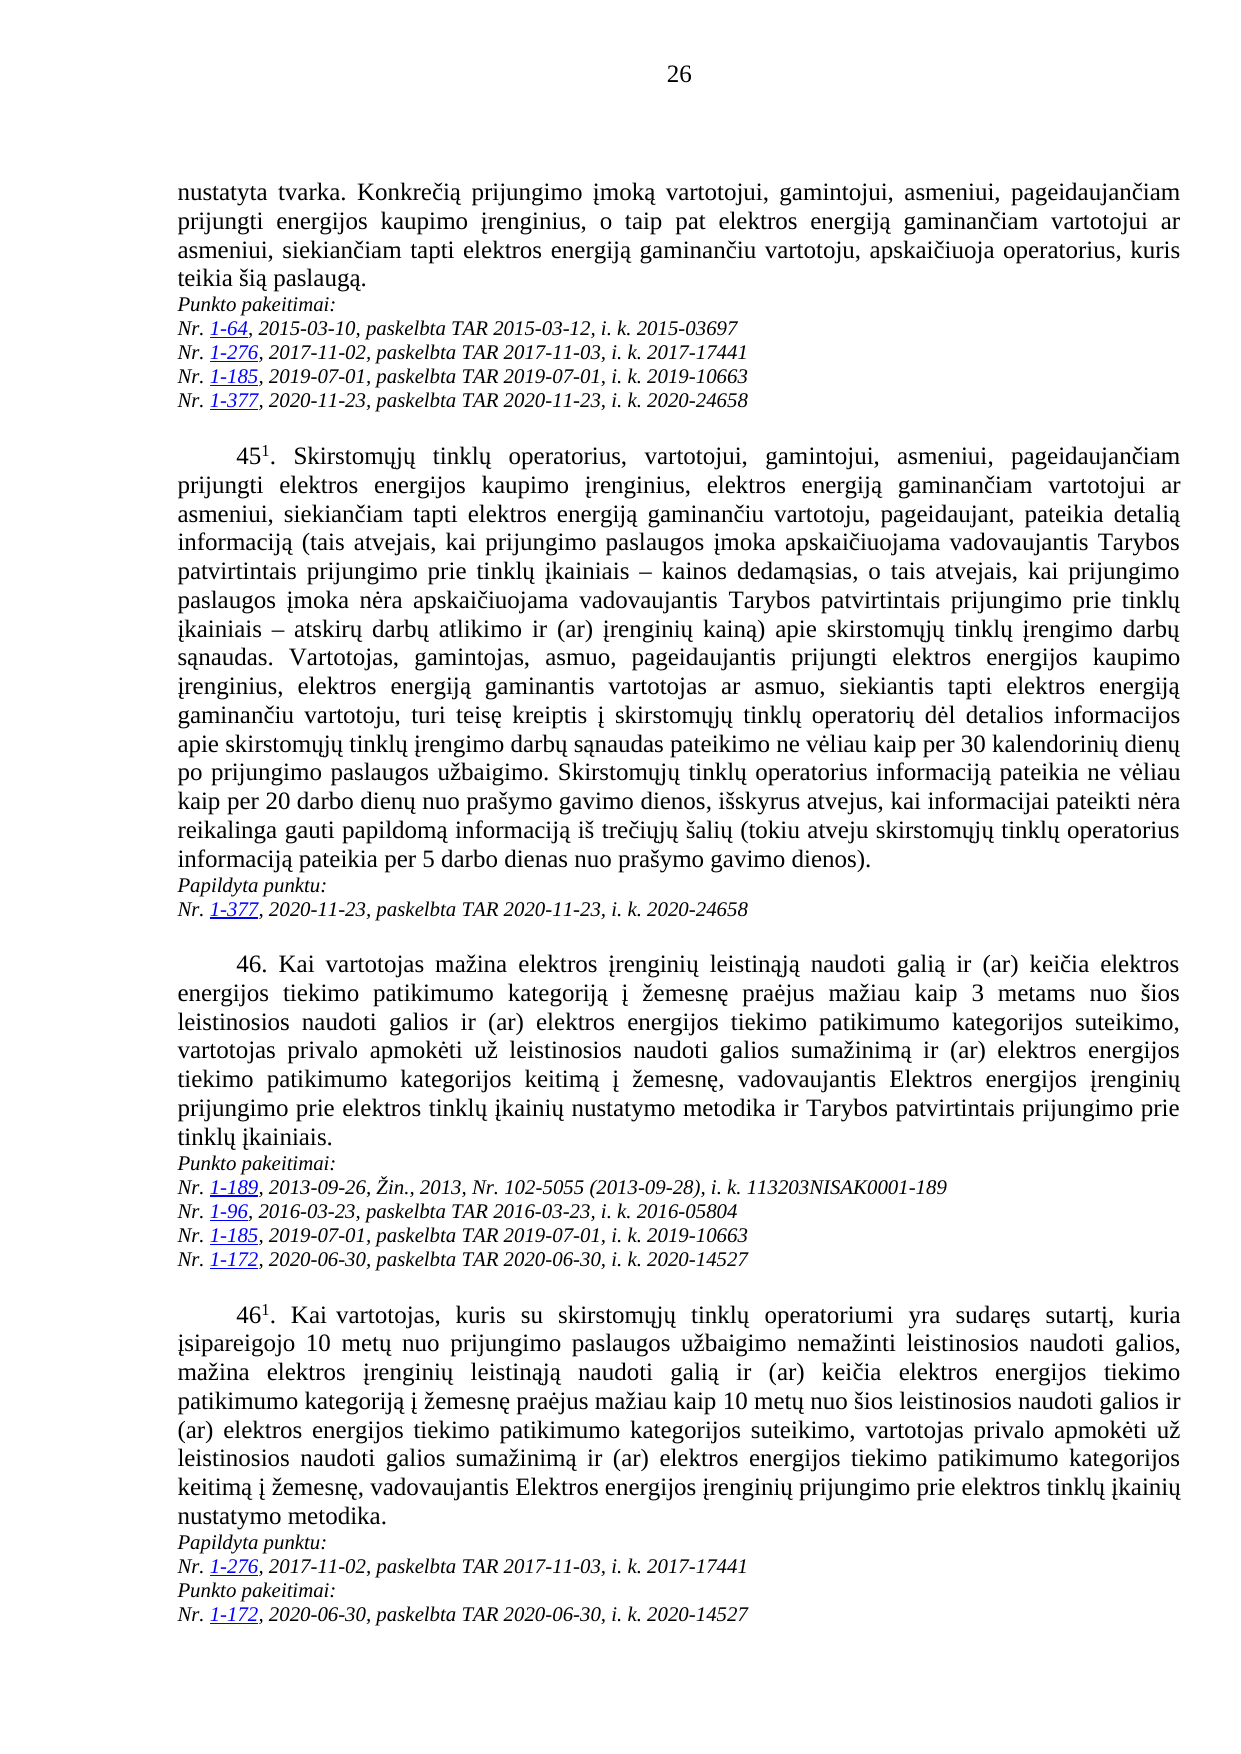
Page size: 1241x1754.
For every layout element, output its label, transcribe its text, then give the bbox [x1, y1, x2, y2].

text 461. Kai vartotojas, kuris su skirstomųjų tinklų operatoriumi yra sudaręs sutartį, kuria įsipareigojo 10 metų nuo prijungimo paslaugos užbaigimo nemažinti leistinosios naudoti galios, mažina elektros įrenginių leistinąją naudoti galią ir (ar) keičia elektros energijos tiekimo patikimumo kategoriją į žemesnę praėjus mažiau kaip 10 metų nuo šios leistinosios naudoti galios ir (ar) elektros energijos tiekimo patikimumo kategorijos suteikimo, vartotojas privalo apmokėti už leistinosios naudoti galios sumažinimą ir (ar) elektros energijos tiekimo patikimumo kategorijos keitimą į žemesnę, vadovaujantis Elektros energijos įrenginių prijungimo prie elektros tinklų įkainių nustatymo metodika. [177, 1300, 1181, 1530]
text Nr. 1-185, 2019-07-01, paskelbta TAR 2019-07-01, i. k. 2019-10663 [177, 364, 1181, 388]
text Nr. 1-172, 2020-06-30, paskelbta TAR 2020-06-30, i. k. 2020-14527 [177, 1602, 1181, 1626]
text Nr. 1-377, 2020-11-23, paskelbta TAR 2020-11-23, i. k. 2020-24658 [177, 897, 1181, 921]
text nustatyta tvarka. Konkrečią prijungimo įmoką vartotojui, gamintojui, asmeniui, pageidaujančiam prijungti energijos kaupimo įrenginius, o taip pat elektros energiją gaminančiam vartotojui ar asmeniui, siekiančiam tapti elektros energiją gaminančiu vartotoju, apskaičiuoja operatorius, kuris teikia šią paslaugą. [177, 177, 1181, 292]
text Papildyta punktu: [177, 1530, 1181, 1554]
text Nr. 1-189, 2013-09-26, Žin., 2013, Nr. 102-5055 (2013-09-28), i. k. 113203NISAK0001-189 [177, 1175, 1181, 1199]
text Nr. 1-276, 2017-11-02, paskelbta TAR 2017-11-03, i. k. 2017-17441 [177, 340, 1181, 364]
text Nr. 1-64, 2015-03-10, paskelbta TAR 2015-03-12, i. k. 2015-03697 [177, 316, 1181, 340]
text 46. Kai vartotojas mažina elektros įrenginių leistinąją naudoti galią ir (ar) keičia elektros energijos tiekimo patikimumo kategoriją į žemesnę praėjus mažiau kaip 3 metams nuo šios leistinosios naudoti galios ir (ar) elektros energijos tiekimo patikimumo kategorijos suteikimo, vartotojas privalo apmokėti už leistinosios naudoti galios sumažinimą ir (ar) elektros energijos tiekimo patikimumo kategorijos keitimą į žemesnę, vadovaujantis Elektros energijos įrenginių prijungimo prie elektros tinklų įkainių nustatymo metodika ir Tarybos patvirtintais prijungimo prie tinklų įkainiais. [177, 949, 1181, 1151]
text Nr. 1-96, 2016-03-23, paskelbta TAR 2016-03-23, i. k. 2016-05804 [177, 1199, 1181, 1223]
text Nr. 1-185, 2019-07-01, paskelbta TAR 2019-07-01, i. k. 2019-10663 [177, 1223, 1181, 1247]
text Nr. 1-377, 2020-11-23, paskelbta TAR 2020-11-23, i. k. 2020-24658 [177, 388, 1181, 412]
text Punkto pakeitimai: [177, 292, 1181, 316]
text Nr. 1-276, 2017-11-02, paskelbta TAR 2017-11-03, i. k. 2017-17441 [177, 1554, 1181, 1578]
text Nr. 1-172, 2020-06-30, paskelbta TAR 2020-06-30, i. k. 2020-14527 [177, 1247, 1181, 1271]
text Punkto pakeitimai: [177, 1151, 1181, 1175]
text Papildyta punktu: [177, 872, 1181, 897]
text Punkto pakeitimai: [177, 1578, 1181, 1602]
text 451. Skirstomųjų tinklų operatorius, vartotojui, gamintojui, asmeniui, pageidaujančiam prijungti elektros energijos kaupimo įrenginius, elektros energiją gaminančiam vartotojui ar asmeniui, siekiančiam tapti elektros energiją gaminančiu vartotoju, pageidaujant, pateikia detalią informaciją (tais atvejais, kai prijungimo paslaugos įmoka apskaičiuojama vadovaujantis Tarybos patvirtintais prijungimo prie tinklų įkainiais – kainos dedamąsias, o tais atvejais, kai prijungimo paslaugos įmoka nėra apskaičiuojama vadovaujantis Tarybos patvirtintais prijungimo prie tinklų įkainiais – atskirų darbų atlikimo ir (ar) įrenginių kainą) apie skirstomųjų tinklų įrengimo darbų sąnaudas. Vartotojas, gamintojas, asmuo, pageidaujantis prijungti elektros energijos kaupimo įrenginius, elektros energiją gaminantis vartotojas ar asmuo, siekiantis tapti elektros energiją gaminančiu vartotoju, turi teisę kreiptis į skirstomųjų tinklų operatorių dėl detalios informacijos apie skirstomųjų tinklų įrengimo darbų sąnaudas pateikimo ne vėliau kaip per 30 kalendorinių dienų po prijungimo paslaugos užbaigimo. Skirstomųjų tinklų operatorius informaciją pateikia ne vėliau kaip per 20 darbo dienų nuo prašymo gavimo dienos, išskyrus atvejus, kai informacijai pateikti nėra reikalinga gauti papildomą informaciją iš trečiųjų šalių (tokiu atveju skirstomųjų tinklų operatorius informaciją pateikia per 5 darbo dienas nuo prašymo gavimo dienos). [177, 441, 1181, 872]
